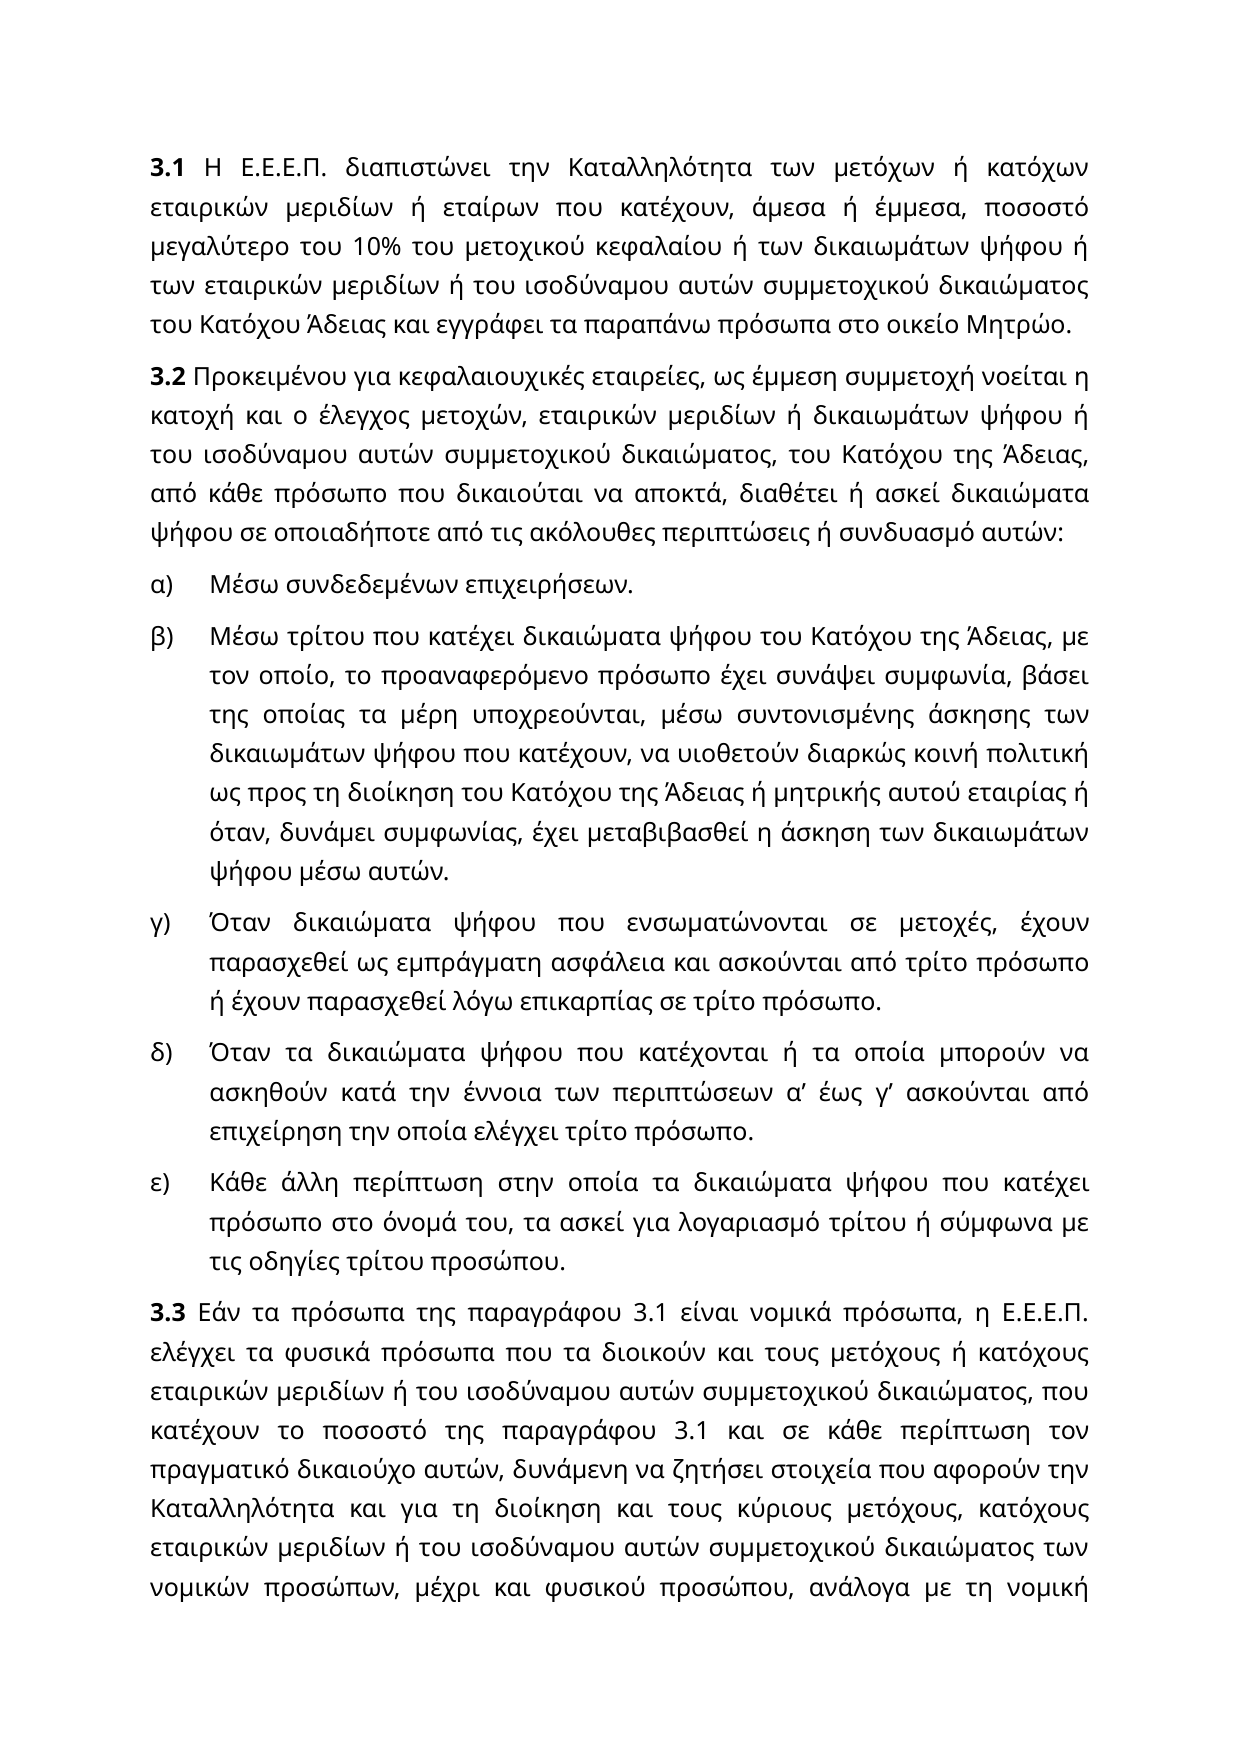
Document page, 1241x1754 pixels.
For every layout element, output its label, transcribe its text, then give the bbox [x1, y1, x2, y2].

list γ) Όταν δικαιώματα ψήφου που ενσωματώνονται σε μετοχές, έχουν παρασχεθεί ως εμπράγματη ασφάλεια και ασκούνται από τρίτο πρόσωπο ή έχουν παρασχεθεί λόγω επικαρπίας σε τρίτο πρόσωπο. [150, 905, 1090, 1017]
list β) Μέσω τρίτου που κατέχει δικαιώματα ψήφου του Κατόχου της Άδειας, με τον οποίο, το προαναφερόμενο πρόσωπο έχει συνάψει συμφωνία, βάσει της οποίας τα μέρη υποχρεούνται, μέσω συντονισμένης άσκησης των δικαιωμάτων ψήφου που κατέχουν, να υιοθετούν διαρκώς κοινή πολιτική ως προς τη διοίκηση του Κατόχου της Άδειας ή μητρικής αυτού εταιρίας ή όταν, δυνάμει συμφωνίας, έχει μεταβιβασθεί η άσκηση των δικαιωμάτων ψήφου μέσω αυτών. [150, 618, 1090, 887]
text 3.1 Η Ε.Ε.Ε.Π. διαπιστώνει την Καταλληλότητα των μετόχων ή κατόχων εταιρικών μεριδίων ή εταίρων που κατέχουν, άμεσα ή έμμεσα, ποσοστό μεγαλύτερο του 10% του μετοχικού κεφαλαίου ή των δικαιωμάτων ψήφου ή των εταιρικών μεριδίων ή του ισοδύναμου αυτών συμμετοχικού δικαιώματος του Κατόχου Άδειας και εγγράφει τα παραπάνω πρόσωπα στο οικείο Μητρώο. [150, 150, 1090, 341]
text 3.2 Προκειμένου για κεφαλαιουχικές εταιρείες, ως έμμεση συμμετοχή νοείται η κατοχή και ο έλεγχος μετοχών, εταιρικών μεριδίων ή δικαιωμάτων ψήφου ή του ισοδύναμου αυτών συμμετοχικού δικαιώματος, του Κατόχου της Άδειας, από κάθε πρόσωπο που δικαιούται να αποκτά, διαθέτει ή ασκεί δικαιώματα ψήφου σε οποιαδήποτε από τις ακόλουθες περιπτώσεις ή συνδυασμό αυτών: [150, 358, 1090, 549]
list α) Μέσω συνδεδεμένων επιχειρήσεων. [150, 567, 1090, 601]
text 3.3 Εάν τα πρόσωπα της παραγράφου 3.1 είναι νομικά πρόσωπα, η Ε.Ε.Ε.Π. ελέγχει τα φυσικά πρόσωπα που τα διοικούν και τους μετόχους ή κατόχους εταιρικών μεριδίων ή του ισοδύναμου αυτών συμμετοχικού δικαιώματος, που κατέχουν το ποσοστό της παραγράφου 3.1 και σε κάθε περίπτωση τον πραγματικό δικαιούχο αυτών, δυνάμενη να ζητήσει στοιχεία που αφορούν την Καταλληλότητα και για τη διοίκηση και τους κύριους μετόχους, κατόχους εταιρικών μεριδίων ή του ισοδύναμου αυτών συμμετοχικού δικαιώματος των νομικών προσώπων, μέχρι και φυσικού προσώπου, ανάλογα με τη νομική [150, 1295, 1090, 1603]
list δ) Όταν τα δικαιώματα ψήφου που κατέχονται ή τα οποία μπορούν να ασκηθούν κατά την έννοια των περιπτώσεων α’ έως γ’ ασκούνται από επιχείρηση την οποία ελέγχει τρίτο πρόσωπο. [150, 1035, 1090, 1147]
list ε) Κάθε άλλη περίπτωση στην οποία τα δικαιώματα ψήφου που κατέχει πρόσωπο στο όνομά του, τα ασκεί για λογαριασμό τρίτου ή σύμφωνα με τις οδηγίες τρίτου προσώπου. [150, 1165, 1090, 1277]
